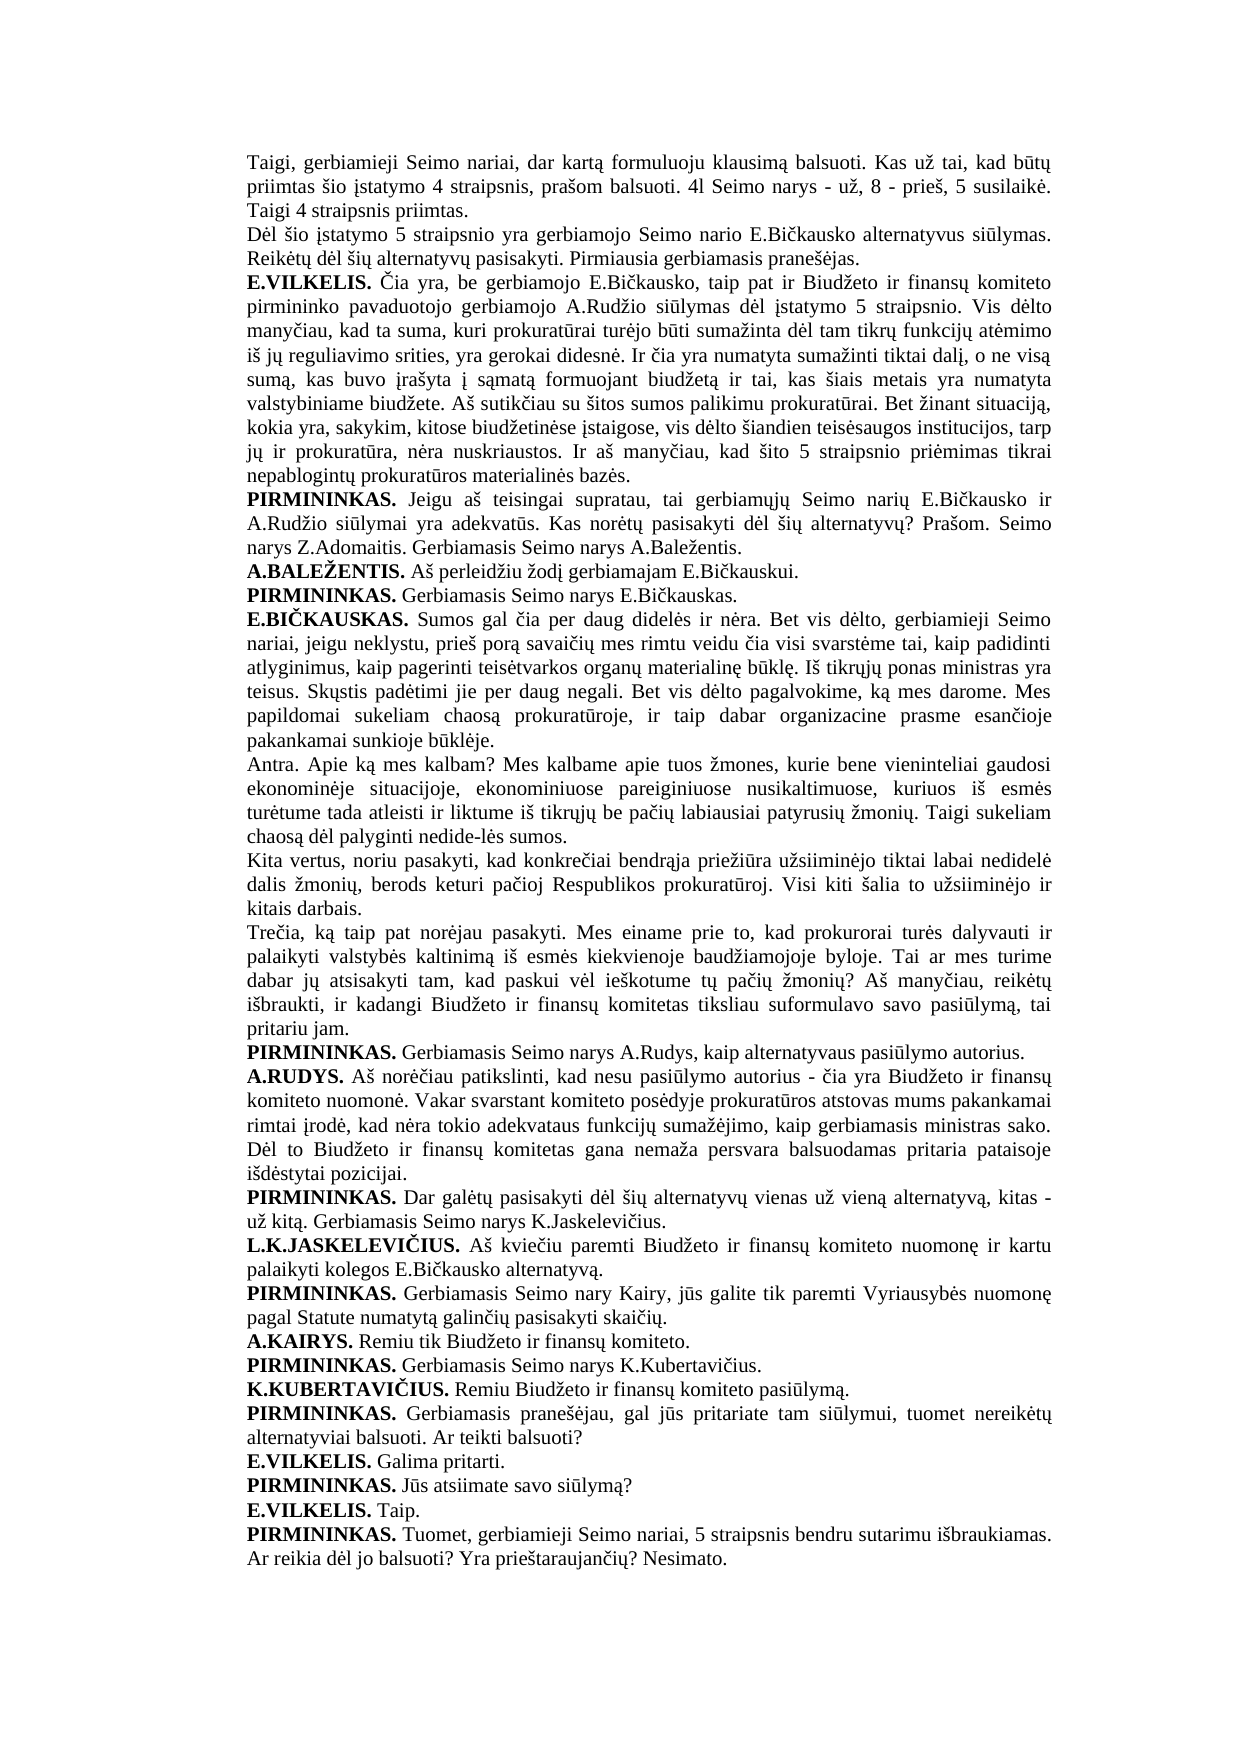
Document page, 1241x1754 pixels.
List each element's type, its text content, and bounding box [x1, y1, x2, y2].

text PIRMININKAS. Gerbiamasis Seimo narys E.Bičkauskas. [247, 583, 1053, 607]
text E.VILKELIS. Čia yra, be gerbiamojo E.Bičkausko, taip pat ir Biudžeto ir finansų komiteto pirmininko pavaduotojo gerbiamojo A.Rudžio siūlymas dėl įstatymo 5 straipsnio. Vis dėlto manyčiau, kad ta suma, kuri prokuratūrai turėjo būti sumažinta dėl tam tikrų funkcijų atėmimo iš jų reguliavimo srities, yra gerokai didesnė. Ir čia yra numatyta sumažinti tiktai dalį, o ne visą sumą, kas buvo įrašyta į sąmatą formuojant biudžetą ir tai, kas šiais metais yra numatyta valstybiniame biudžete. Aš sutikčiau su šitos sumos palikimu prokuratūrai. Bet žinant situaciją, kokia yra, sakykim, kitose biudžetinėse įstaigose, vis dėlto šiandien teisėsaugos institucijos, tarp jų ir prokuratūra, nėra nuskriaustos. Ir aš manyčiau, kad šito 5 straipsnio priėmimas tikrai nepablogintų prokuratūros materialinės bazės. [247, 270, 1053, 487]
text K.KUBERTAVIČIUS. Remiu Biudžeto ir finansų komiteto pasiūlymą. [247, 1377, 1053, 1401]
text E.VILKELIS. Galima pritarti. [247, 1449, 1053, 1473]
text PIRMININKAS. Gerbiamasis Seimo narys A.Rudys, kaip alternatyvaus pasiūlymo autorius. [247, 1040, 1053, 1064]
text PIRMININKAS. Gerbiamasis Seimo narys K.Kubertavičius. [247, 1353, 1053, 1377]
text Taigi, gerbiamieji Seimo nariai, dar kartą formuluoju klausimą balsuoti. Kas už tai, kad būtų priimtas šio įstatymo 4 straipsnis, prašom balsuoti. 4l Seimo narys - už, 8 - prieš, 5 susilaikė. Taigi 4 straipsnis priimtas. [247, 150, 1053, 222]
text PIRMININKAS. Gerbiamasis Seimo nary Kairy, jūs galite tik paremti Vyriausybės nuomonę pagal Statute numatytą galinčių pasisakyti skaičių. [247, 1281, 1053, 1329]
text PIRMININKAS. Dar galėtų pasisakyti dėl šių alternatyvų vienas už vieną alternatyvą, kitas - už kitą. Gerbiamasis Seimo narys K.Jaskelevičius. [247, 1185, 1053, 1233]
text E.BIČKAUSKAS. Sumos gal čia per daug didelės ir nėra. Bet vis dėlto, gerbiamieji Seimo nariai, jeigu neklystu, prieš porą savaičių mes rimtu veidu čia visi svarstėme tai, kaip padidinti atlyginimus, kaip pagerinti teisėtvarkos organų materialinę būklę. Iš tikrųjų ponas ministras yra teisus. Skųstis padėtimi jie per daug negali. Bet vis dėlto pagalvokime, ką mes darome. Mes papildomai sukeliam chaosą prokuratūroje, ir taip dabar organizacine prasme esančioje pakankamai sunkioje būklėje. [247, 607, 1053, 752]
text A.RUDYS. Aš norėčiau patikslinti, kad nesu pasiūlymo autorius - čia yra Biudžeto ir finansų komiteto nuomonė. Vakar svarstant komiteto posėdyje prokuratūros atstovas mums pakankamai rimtai įrodė, kad nėra tokio adekvataus funkcijų sumažėjimo, kaip gerbiamasis ministras sako. Dėl to Biudžeto ir finansų komitetas gana nemaža persvara balsuodamas pritaria pataisoje išdėstytai pozicijai. [247, 1064, 1053, 1185]
text A.BALEŽENTIS. Aš perleidžiu žodį gerbiamajam E.Bičkauskui. [247, 559, 1053, 583]
text PIRMININKAS. Tuomet, gerbiamieji Seimo nariai, 5 straipsnis bendru sutarimu išbraukiamas. Ar reikia dėl jo balsuoti? Yra prieštaraujančių? Nesimato. [247, 1522, 1053, 1570]
text A.KAIRYS. Remiu tik Biudžeto ir finansų komiteto. [247, 1329, 1053, 1353]
text Antra. Apie ką mes kalbam? Mes kalbame apie tuos žmones, kurie bene vieninteliai gaudosi ekonominėje situacijoje, ekonominiuose pareiginiuose nusikaltimuose, kuriuos iš esmės turėtume tada atleisti ir liktume iš tikrųjų be pačių labiausiai patyrusių žmonių. Taigi sukeliam chaosą dėl palyginti nedide-lės sumos. [247, 752, 1053, 848]
text Kita vertus, noriu pasakyti, kad konkrečiai bendrąja priežiūra užsiiminėjo tiktai labai nedidelė dalis žmonių, berods keturi pačioj Respublikos prokuratūroj. Visi kiti šalia to užsiiminėjo ir kitais darbais. [247, 848, 1053, 920]
text Trečia, ką taip pat norėjau pasakyti. Mes einame prie to, kad prokurorai turės dalyvauti ir palaikyti valstybės kaltinimą iš esmės kiekvienoje baudžiamojoje byloje. Tai ar mes turime dabar jų atsisakyti tam, kad paskui vėl ieškotume tų pačių žmonių? Aš manyčiau, reikėtų išbraukti, ir kadangi Biudžeto ir finansų komitetas tiksliau suformulavo savo pasiūlymą, tai pritariu jam. [247, 920, 1053, 1040]
text PIRMININKAS. Jeigu aš teisingai supratau, tai gerbiamųjų Seimo narių E.Bičkausko ir A.Rudžio siūlymai yra adekvatūs. Kas norėtų pasisakyti dėl šių alternatyvų? Prašom. Seimo narys Z.Adomaitis. Gerbiamasis Seimo narys A.Baležentis. [247, 487, 1053, 559]
text Dėl šio įstatymo 5 straipsnio yra gerbiamojo Seimo nario E.Bičkausko alternatyvus siūlymas. Reikėtų dėl šių alternatyvų pasisakyti. Pirmiausia gerbiamasis pranešėjas. [247, 222, 1053, 270]
text PIRMININKAS. Gerbiamasis pranešėjau, gal jūs pritariate tam siūlymui, tuomet nereikėtų alternatyviai balsuoti. Ar teikti balsuoti? [247, 1401, 1053, 1449]
text PIRMININKAS. Jūs atsiimate savo siūlymą? [247, 1473, 1053, 1497]
text E.VILKELIS. Taip. [247, 1497, 1053, 1522]
text L.K.JASKELEVIČIUS. Aš kviečiu paremti Biudžeto ir finansų komiteto nuomonę ir kartu palaikyti kolegos E.Bičkausko alternatyvą. [247, 1233, 1053, 1281]
